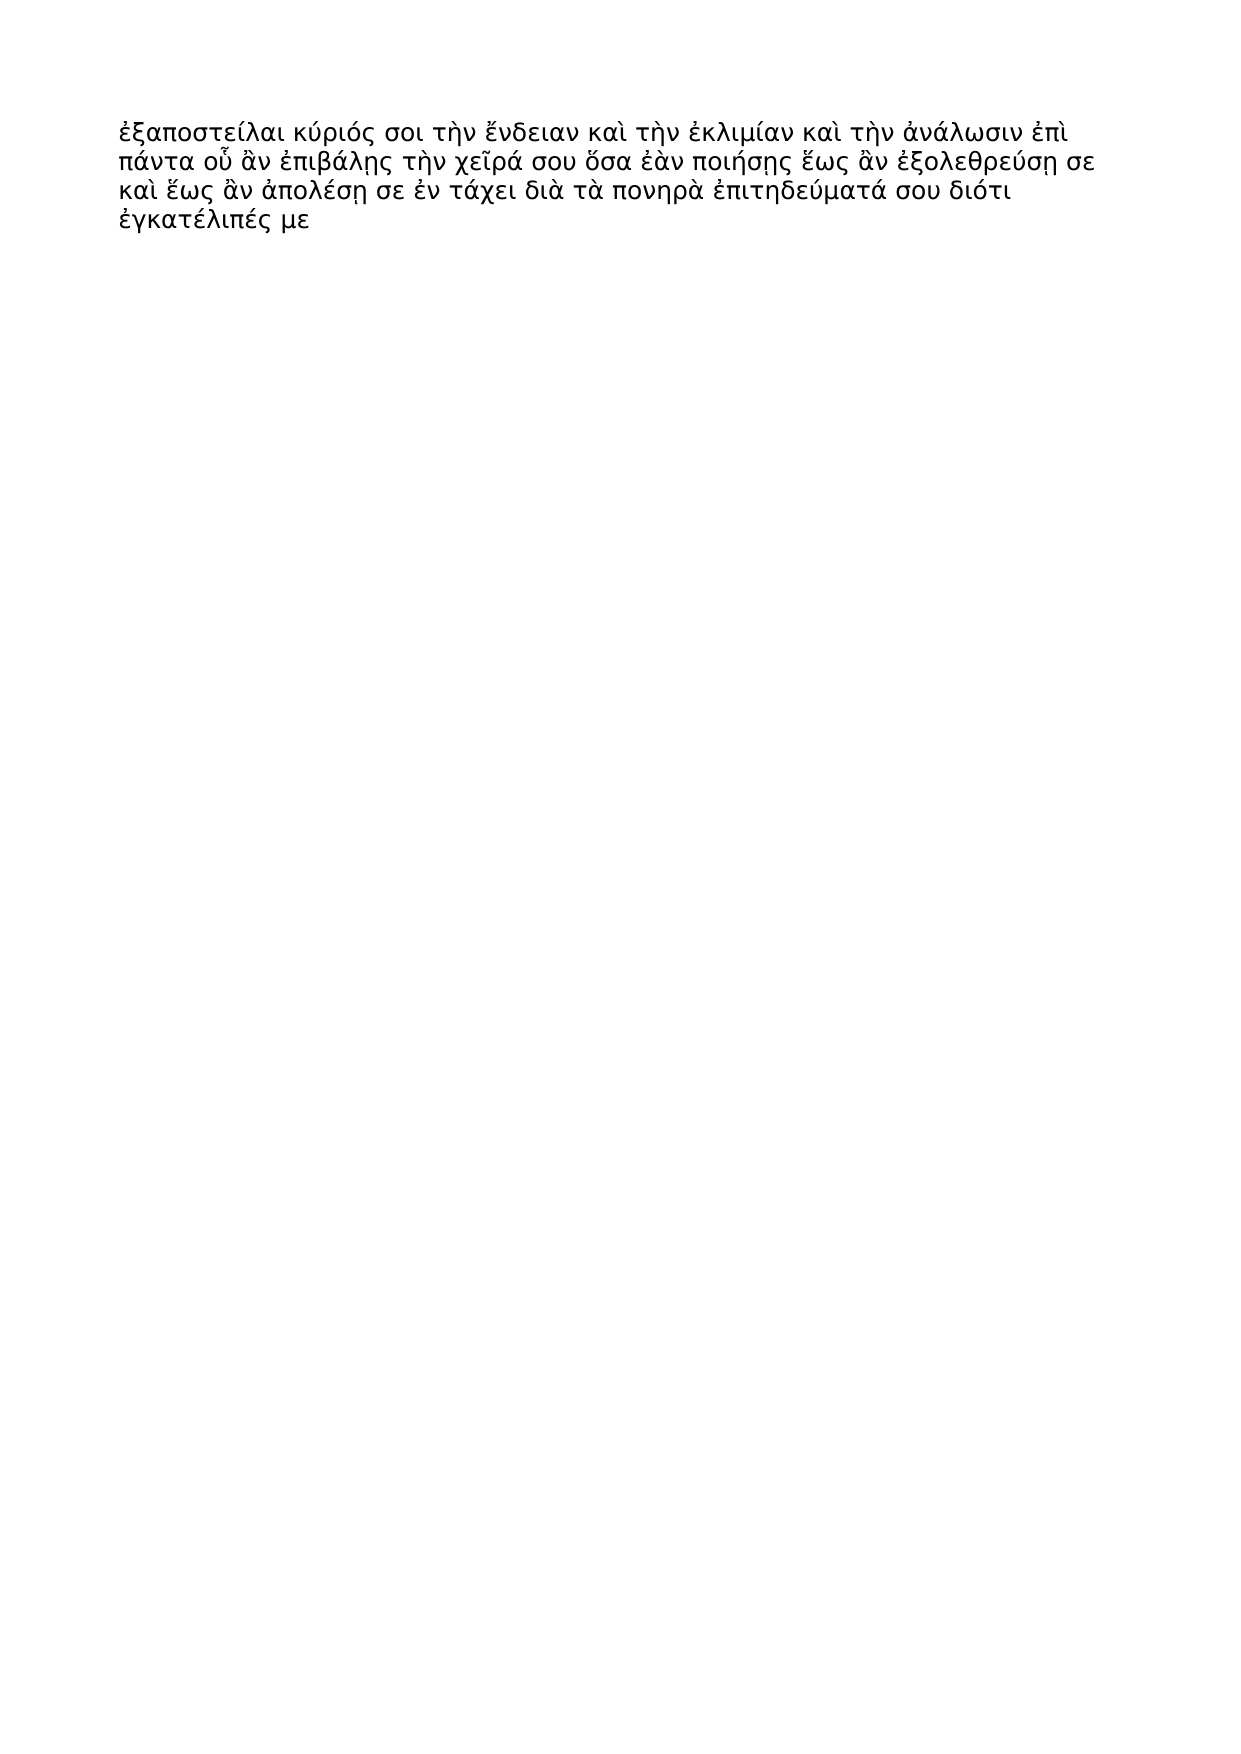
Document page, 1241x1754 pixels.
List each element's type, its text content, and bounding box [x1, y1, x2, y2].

text ἐξαποστείλαι κύριός σοι τὴν ἔνδειαν καὶ τὴν ἐκλιμίαν καὶ τὴν ἀνάλωσιν ἐπὶ πάντα οὗ ἂν ἐπιβάλῃς τὴν χεῖρά σου ὅσα ἐὰν ποιήσῃς ἕως ἂν ἐξολεθρεύσῃ σε καὶ ἕως ἂν ἀπολέσῃ σε ἐν τάχει διὰ τὰ πονηρὰ ἐπιτηδεύματά σου διότι ἐγκατέλιπές με [118, 118, 1122, 235]
